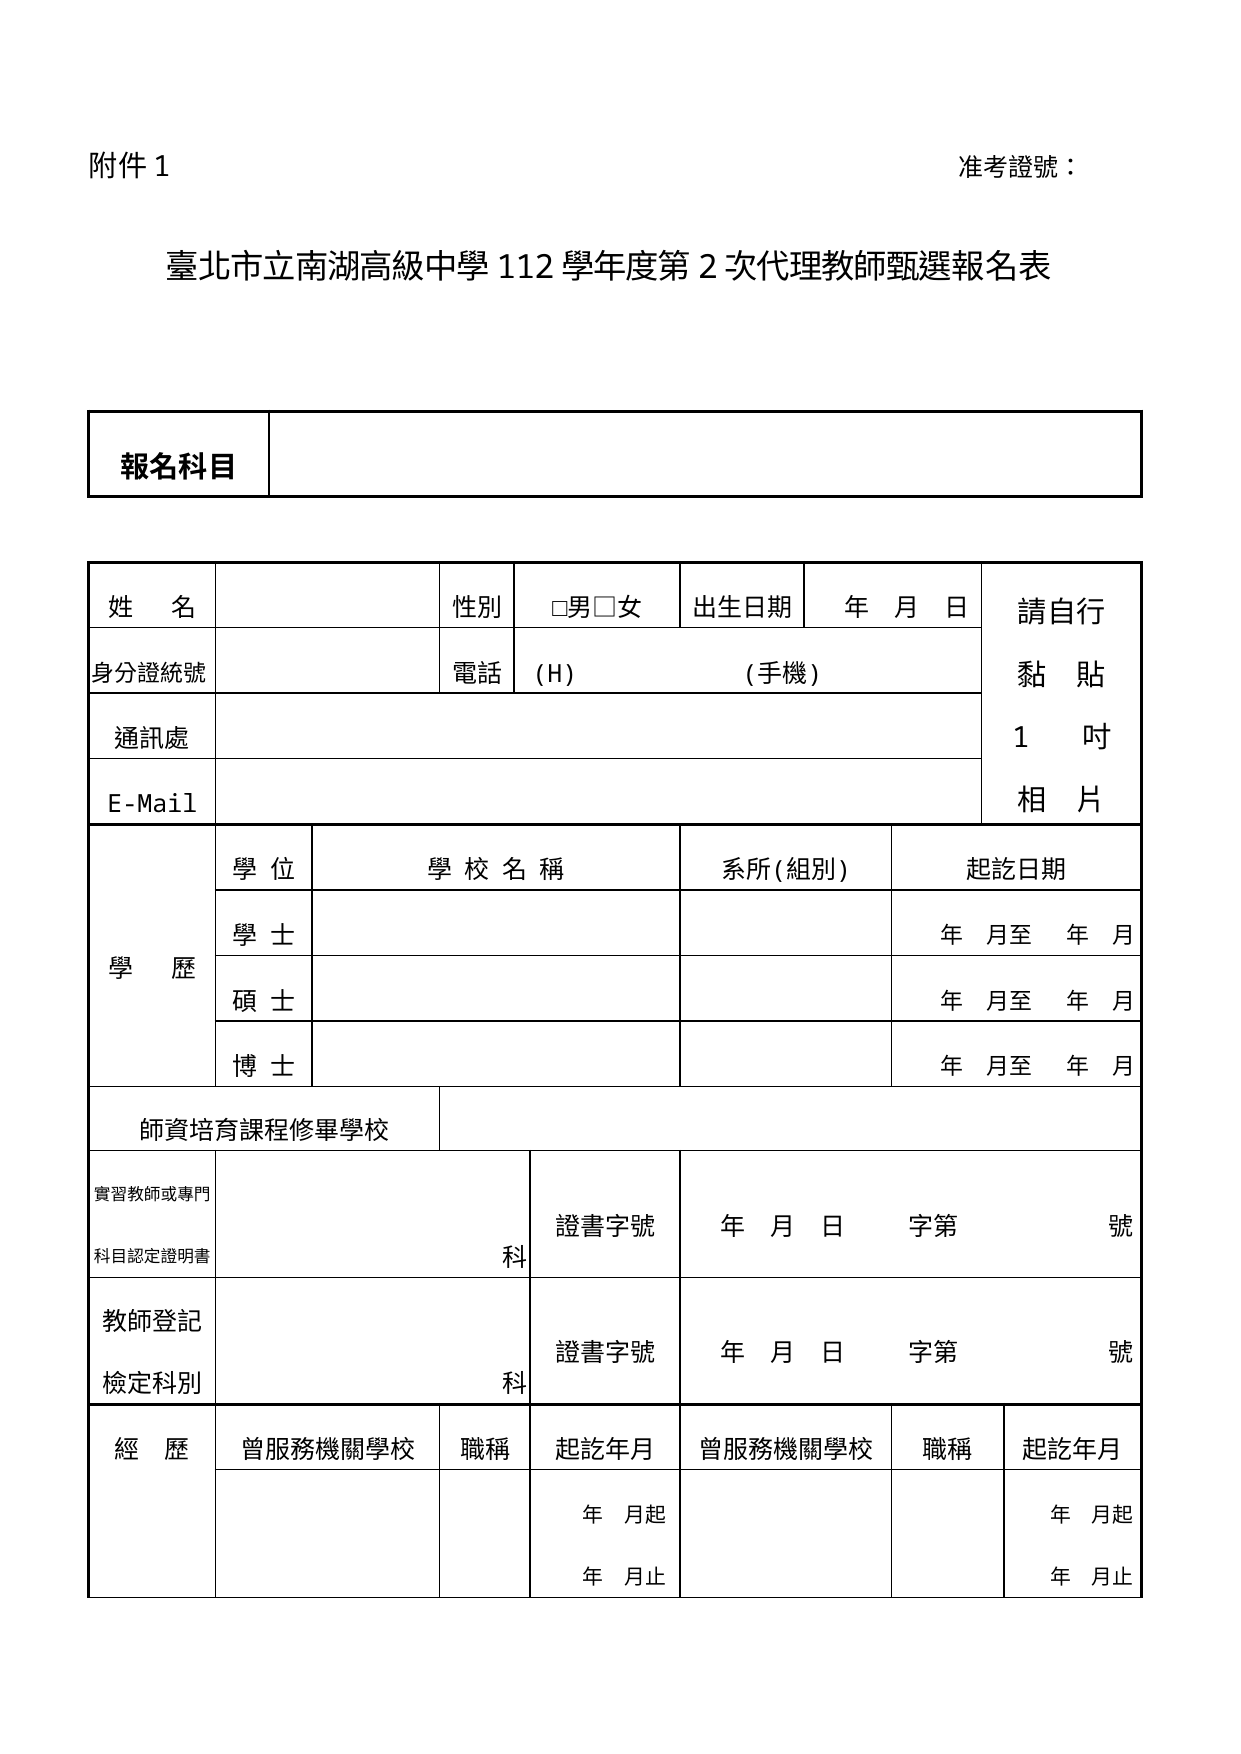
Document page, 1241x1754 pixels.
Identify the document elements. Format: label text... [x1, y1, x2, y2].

table_cell 學 士 [216, 891, 311, 954]
table_cell 通訊處 [90, 694, 215, 758]
table_cell 起訖年月 [531, 1406, 679, 1468]
table_cell [313, 891, 679, 954]
table_cell 學 校 名 稱 [313, 826, 679, 889]
table_cell [681, 1470, 891, 1597]
table_cell 職稱 [440, 1406, 529, 1468]
table_cell 起訖日期 [892, 826, 1140, 889]
table_cell 年 月起 年 月止 [1005, 1470, 1140, 1597]
table_cell [313, 1022, 679, 1086]
table_cell [681, 956, 891, 1020]
table_header 出生日期 [681, 564, 803, 626]
table_cell 證書字號 [531, 1278, 679, 1403]
table_header 請自行 黏 貼 1 吋 相 片 [982, 564, 1140, 823]
table_cell E-Mail [90, 759, 215, 823]
table_cell 電話 [440, 628, 513, 692]
table_header [270, 413, 1140, 495]
table_cell [440, 1087, 1140, 1150]
table_cell 經 歷 [90, 1406, 215, 1597]
table_header 性別 [440, 564, 513, 626]
table_cell 學 歷 [90, 826, 215, 1086]
table_cell 起訖年月 [1005, 1406, 1140, 1468]
table_header 年 月 日 [805, 564, 981, 626]
table_cell 年 月起 年 月止 [531, 1470, 679, 1597]
table_cell 師資培育課程修畢學校 [90, 1087, 439, 1150]
table_header 姓 名 [90, 564, 215, 626]
table_cell 學 位 [216, 826, 311, 889]
table_header 報名科目 [90, 413, 268, 495]
table_cell [681, 891, 891, 954]
text 臺北市立南湖高級中學112學年度第2次代理教師甄選報名表 [80, 222, 1137, 284]
table_cell 年 月 日 字第 號 [681, 1278, 1140, 1403]
table_cell 科 [216, 1278, 529, 1403]
table_cell 博 士 [216, 1022, 311, 1086]
table_cell 系所(組別) [681, 826, 891, 889]
table_cell 曾服務機關學校 [681, 1406, 891, 1468]
table_cell 年 月 日 字第 號 [681, 1151, 1140, 1276]
table_cell 曾服務機關學校 [216, 1406, 439, 1468]
table_cell 教師登記 檢定科別 [90, 1278, 215, 1403]
table_cell 年 月至 年 月 [892, 1022, 1140, 1086]
table_cell 科 [216, 1151, 529, 1276]
table_cell [216, 694, 981, 758]
table_cell 年 月至 年 月 [892, 956, 1140, 1020]
table_cell [216, 759, 981, 823]
table_cell (H) (手機) [515, 628, 981, 692]
table_cell 實習教師或專門科目認定證明書 [90, 1151, 215, 1276]
table_cell 年 月至 年 月 [892, 891, 1140, 954]
text 附件1 准考證號： [89, 122, 1137, 184]
table_cell 證書字號 [531, 1151, 679, 1276]
table_cell [892, 1470, 1003, 1597]
table_cell [681, 1022, 891, 1086]
table_cell [440, 1470, 529, 1597]
table_cell 碩 士 [216, 956, 311, 1020]
table_cell [216, 1470, 439, 1597]
table_cell [216, 628, 439, 692]
table_cell 身分證統號 [90, 628, 215, 692]
table_cell 職稱 [892, 1406, 1003, 1468]
table_header [216, 564, 439, 626]
table_cell [313, 956, 679, 1020]
table_header □男□女 [515, 564, 679, 626]
